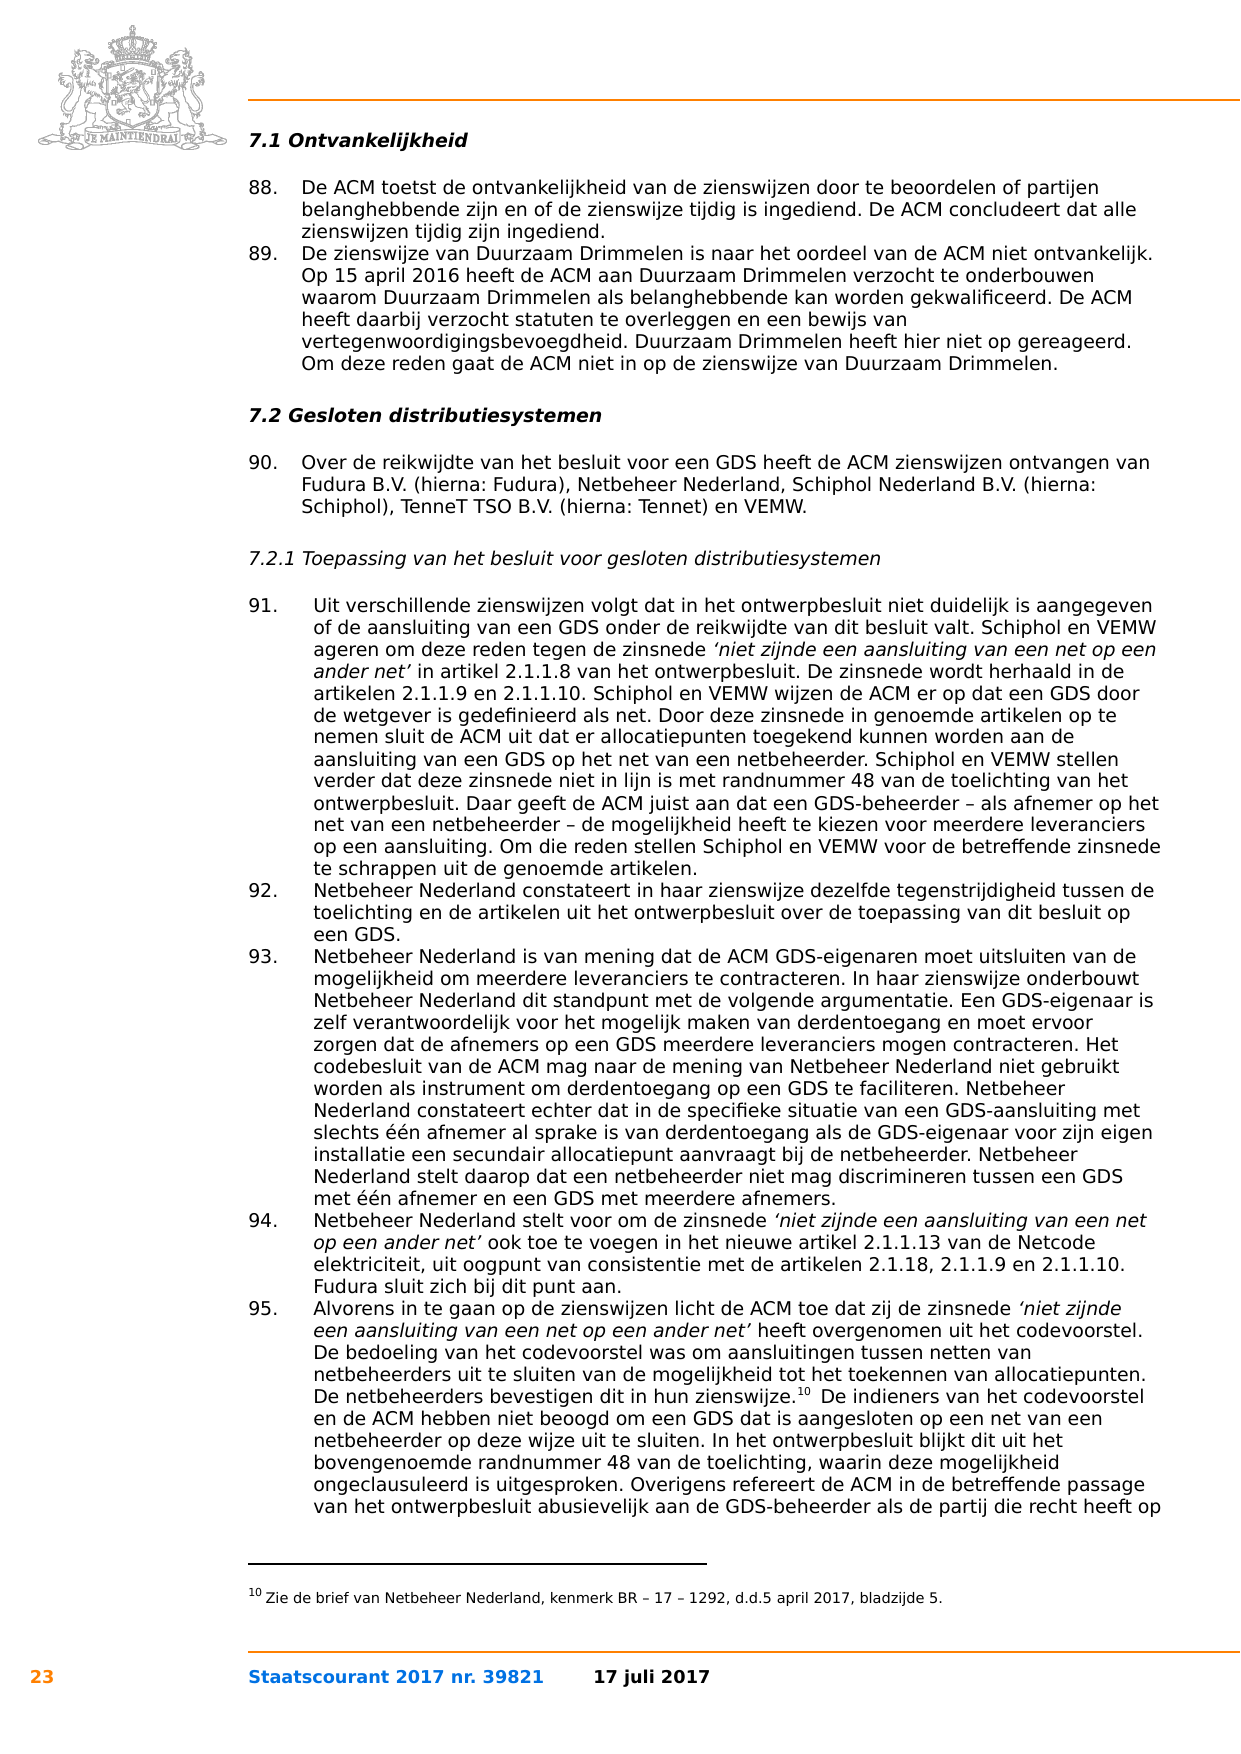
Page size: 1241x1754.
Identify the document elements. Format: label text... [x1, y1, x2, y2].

text Zie de brief van Netbeheer Nederland, kenmerk BR – 17 – 1292, d.d.5 april 2017, bladzijde 5. [248, 1586, 1163, 1608]
text 88. De ACM toetst de ontvankelijkheid van de zienswijzen door te beoordelen of partijen belanghebbende zijn en of de zienswijze tijdig is ingediend. De ACM concludeert dat alle zienswijzen tijdig zijn ingediend. [248, 177, 1163, 243]
text 93. Netbeheer Nederland is van mening dat de ACM GDS-eigenaren moet uitsluiten van de mogelijkheid om meerdere leveranciers te contracteren. In haar zienswijze onderbouwt Netbeheer Nederland dit standpunt met de volgende argumentatie. Een GDS-eigenaar is zelf verantwoordelijk voor het mogelijk maken van derdentoegang en moet ervoor zorgen dat de afnemers op een GDS meerdere leveranciers mogen contracteren. Het codebesluit van de ACM mag naar de mening van Netbeheer Nederland niet gebruikt worden als instrument om derdentoegang op een GDS te faciliteren. Netbeheer Nederland constateert echter dat in de specifieke situatie van een GDS-aansluiting met slechts één afnemer al sprake is van derdentoegang als de GDS-eigenaar voor zijn eigen installatie een secundair allocatiepunt aanvraagt bij de netbeheerder. Netbeheer Nederland stelt daarop dat een netbeheerder niet mag discrimineren tussen een GDS met één afnemer en een GDS met meerdere afnemers. [248, 946, 1163, 1210]
picture [38, 25, 227, 150]
text 89. De zienswijze van Duurzaam Drimmelen is naar het oordeel van de ACM niet ontvankelijk. Op 15 april 2016 heeft de ACM aan Duurzaam Drimmelen verzocht te onderbouwen waarom Duurzaam Drimmelen als belanghebbende kan worden gekwalificeerd. De ACM heeft daarbij verzocht statuten te overleggen en een bewijs van vertegenwoordigingsbevoegdheid. Duurzaam Drimmelen heeft hier niet op gereageerd. Om deze reden gaat de ACM niet in op de zienswijze van Duurzaam Drimmelen. [248, 243, 1163, 375]
subtitle 7.2.1 Toepassing van het besluit voor gesloten distributiesystemen [248, 548, 1163, 569]
text 90. Over de reikwijdte van het besluit voor een GDS heeft de ACM zienswijzen ontvangen van Fudura B.V. (hierna: Fudura), Netbeheer Nederland, Schiphol Nederland B.V. (hierna: Schiphol), TenneT TSO B.V. (hierna: Tennet) en VEMW. [248, 452, 1163, 518]
text 92. Netbeheer Nederland constateert in haar zienswijze dezelfde tegenstrijdigheid tussen de toelichting en de artikelen uit het ontwerpbesluit over de toepassing van dit besluit op een GDS. [248, 880, 1163, 946]
text 94. Netbeheer Nederland stelt voor om de zinsnede ‘niet zijnde een aansluiting van een net op een ander net’ ook toe te voegen in het nieuwe artikel 2.1.1.13 van de Netcode elektriciteit, uit oogpunt van consistentie met de artikelen 2.1.18, 2.1.1.9 en 2.1.1.10. Fudura sluit zich bij dit punt aan. [248, 1210, 1163, 1298]
subtitle 7.1 Ontvankelijkheid [248, 130, 1163, 152]
text 91. Uit verschillende zienswijzen volgt dat in het ontwerpbesluit niet duidelijk is aangegeven of de aansluiting van een GDS onder de reikwijdte van dit besluit valt. Schiphol en VEMW ageren om deze reden tegen de zinsnede ‘niet zijnde een aansluiting van een net op een ander net’ in artikel 2.1.1.8 van het ontwerpbesluit. De zinsnede wordt herhaald in de artikelen 2.1.1.9 en 2.1.1.10. Schiphol en VEMW wijzen de ACM er op dat een GDS door de wetgever is gedefinieerd als net. Door deze zinsnede in genoemde artikelen op te nemen sluit de ACM uit dat er allocatiepunten toegekend kunnen worden aan de aansluiting van een GDS op het net van een netbeheerder. Schiphol en VEMW stellen verder dat deze zinsnede niet in lijn is met randnummer 48 van de toelichting van het ontwerpbesluit. Daar geeft de ACM juist aan dat een GDS-beheerder – als afnemer op het net van een netbeheerder – de mogelijkheid heeft te kiezen voor meerdere leveranciers op een aansluiting. Om die reden stellen Schiphol en VEMW voor de betreffende zinsnede te schrappen uit de genoemde artikelen. [248, 594, 1163, 880]
text 95. Alvorens in te gaan op de zienswijzen licht de ACM toe dat zij de zinsnede ‘niet zijnde een aansluiting van een net op een ander net’ heeft overgenomen uit het codevoorstel. De bedoeling van het codevoorstel was om aansluitingen tussen netten van netbeheerders uit te sluiten van de mogelijkheid tot het toekennen van allocatiepunten. De netbeheerders bevestigen dit in hun zienswijze. De indieners van het codevoorstel en de ACM hebben niet beoogd om een GDS dat is aangesloten op een net van een netbeheerder op deze wijze uit te sluiten. In het ontwerpbesluit blijkt dit uit het bovengenoemde randnummer 48 van de toelichting, waarin deze mogelijkheid ongeclausuleerd is uitgesproken. Overigens refereert de ACM in de betreffende passage van het ontwerpbesluit abusievelijk aan de GDS-beheerder als de partij die recht heeft op [248, 1298, 1163, 1518]
subtitle 7.2 Gesloten distributiesystemen [248, 405, 1163, 427]
